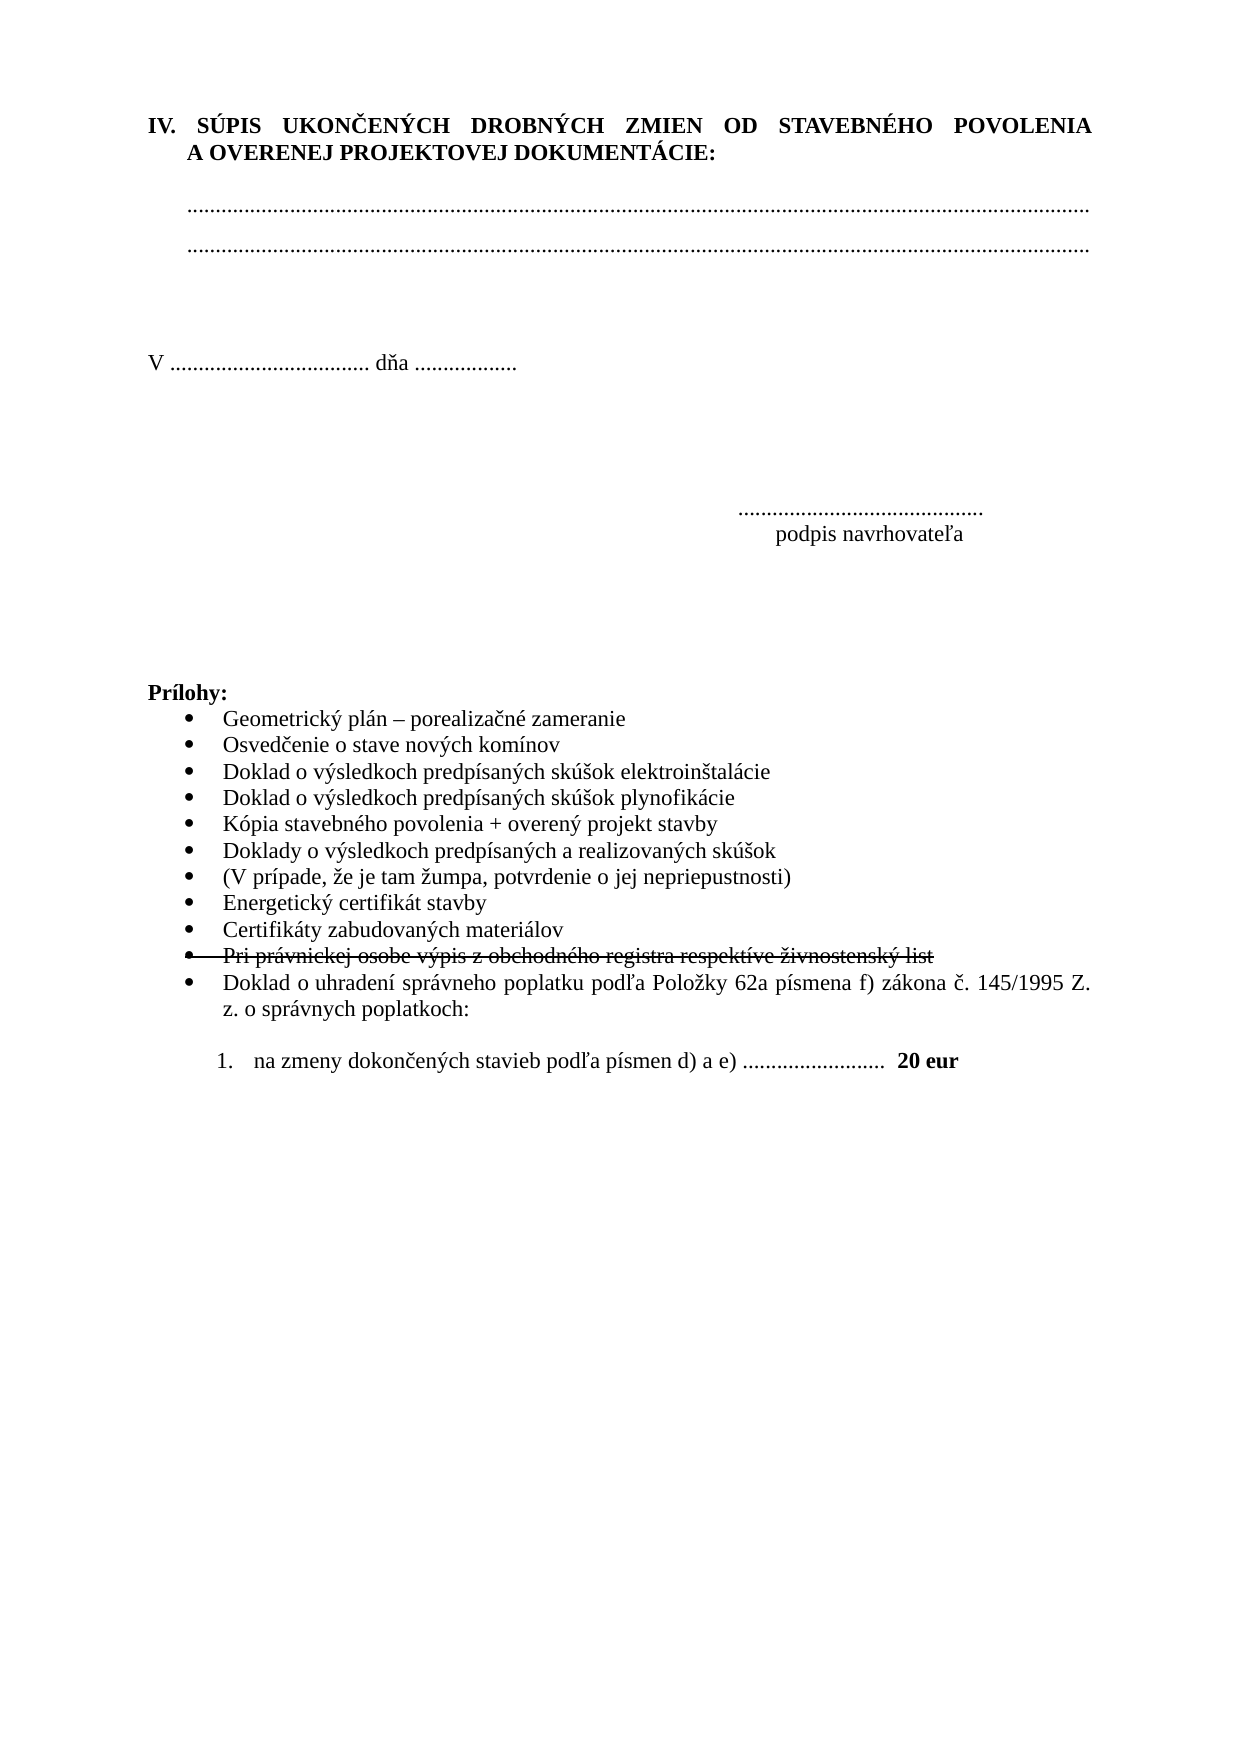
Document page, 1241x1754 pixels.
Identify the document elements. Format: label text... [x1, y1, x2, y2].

list Pri právnickej osobe výpis z obchodného registra respektíve živnostenský list [185, 942, 1092, 968]
list Energetický certifikát stavby [185, 889, 1092, 916]
list Osvedčenie o stave nových komínov [185, 731, 1092, 758]
list Doklad o uhradení správneho poplatku podľa Položky 62a písmena f) zákona č. 145/1995 Z. z. o správnych poplatkoch: [185, 968, 1092, 1021]
text IV. SÚPIS UKONČENÝCH DROBNÝCH ZMIEN OD STAVEBNÉHO POVOLENIA A OVERENEJ PROJEKTOVEJ DOKUMENTÁCIE: [148, 112, 1092, 191]
list Certifikáty zabudovaných materiálov [185, 916, 1092, 942]
text V ................................... dňa .................. [148, 349, 1092, 376]
text podpis navrhovateľa [148, 521, 1092, 547]
list (V prípade, že je tam žumpa, potvrdenie o jej nepriepustnosti) [185, 863, 1092, 889]
list Geometrický plán – porealizačné zameranie [185, 705, 1092, 731]
list Kópia stavebného povolenia + overený projekt stavby [185, 810, 1092, 837]
list Doklad o výsledkoch predpísaných skúšok plynofikácie [185, 784, 1092, 810]
list Doklad o výsledkoch predpísaných skúšok elektroinštalácie [185, 758, 1092, 784]
text ............................................................................................................................................................................................................................................................................................................................ [187, 191, 1092, 257]
text Prílohy: [148, 679, 1092, 705]
text ........................................... [148, 494, 1092, 521]
list na zmeny dokončených stavieb podľa písmen d) a e) ......................... 20 eur [216, 1048, 1092, 1074]
list Doklady o výsledkoch predpísaných a realizovaných skúšok [185, 837, 1092, 863]
